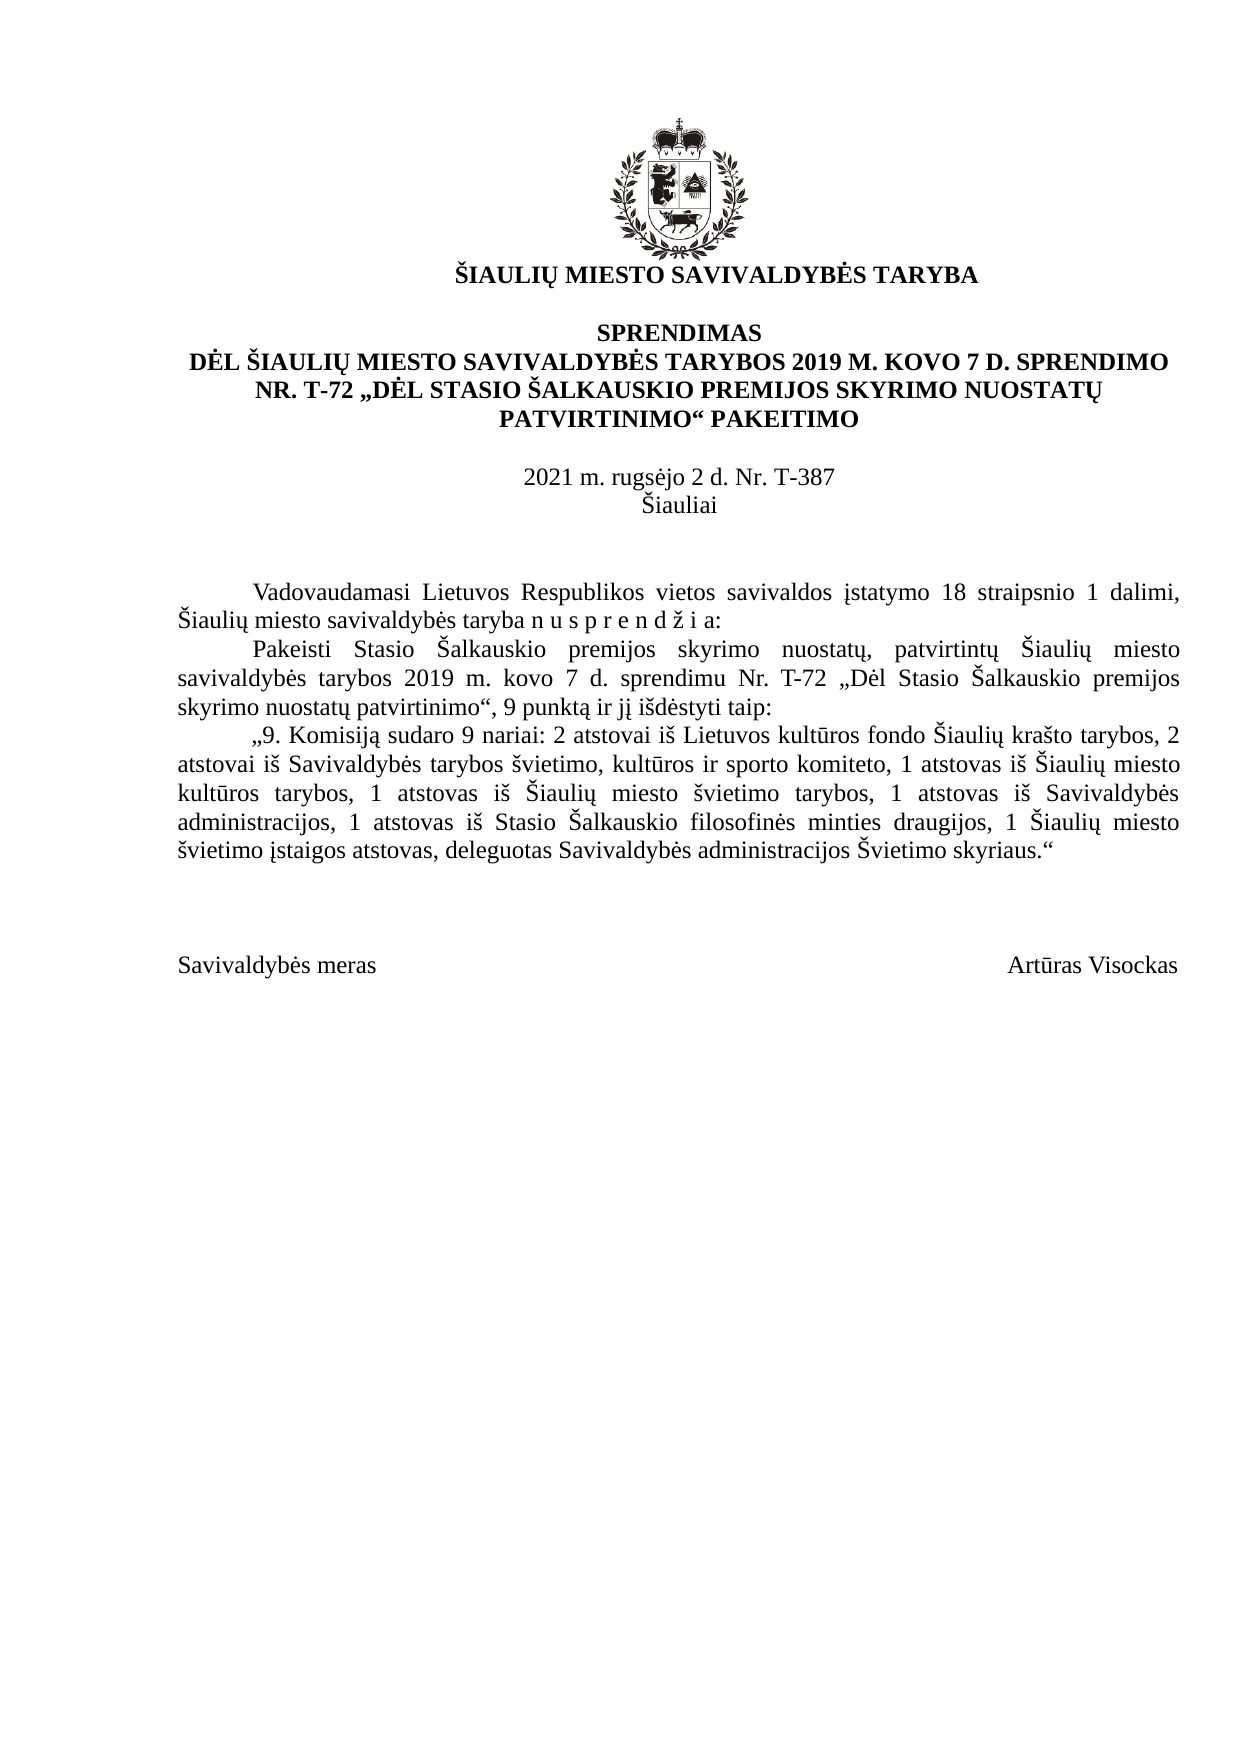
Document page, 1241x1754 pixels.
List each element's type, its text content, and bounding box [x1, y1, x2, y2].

text Pakeisti Stasio Šalkauskio premijos skyrimo nuostatų, patvirtintų Šiaulių miesto savivaldybės tarybos 2019 m. kovo 7 d. sprendimu Nr. T-72 „Dėl Stasio Šalkauskio premijos skyrimo nuostatų patvirtinimo“, 9 punktą ir jį išdėstyti taip: [177, 634, 1181, 720]
text „9. Komisiją sudaro 9 nariai: 2 atstovai iš Lietuvos kultūros fondo Šiaulių krašto tarybos, 2 atstovai iš Savivaldybės tarybos švietimo, kultūros ir sporto komiteto, 1 atstovas iš Šiaulių miesto kultūros tarybos, 1 atstovas iš Šiaulių miesto švietimo tarybos, 1 atstovas iš Savivaldybės administracijos, 1 atstovas iš Stasio Šalkauskio filosofinės minties draugijos, 1 Šiaulių miesto švietimo įstaigos atstovas, deleguotas Savivaldybės administracijos Švietimo skyriaus.“ [177, 720, 1181, 864]
text Šiauliai [177, 490, 1181, 519]
text Savivaldybės meras Artūras Visockas [177, 950, 1181, 979]
text DĖL ŠIAULIŲ MIESTO SAVIVALDYBĖS TARYBOS 2019 M. KOVO 7 D. SPRENDIMO NR. T-72 „DĖL STASIO ŠALKAUSKIO PREMIJOS SKYRIMO NUOSTATŲ PATVIRTINIMO“ PAKEITIMO [177, 347, 1181, 433]
text Vadovaudamasi Lietuvos Respublikos vietos savivaldos įstatymo 18 straipsnio 1 dalimi, Šiaulių miesto savivaldybės taryba nusprendžia: [177, 577, 1181, 634]
text 2021 m. rugsėjo 2 d. Nr. T-387 [177, 462, 1181, 490]
text ŠIAULIŲ MIESTO SAVIVALDYBĖS TARYBA [177, 260, 1181, 289]
text SPRENDIMAS [177, 318, 1181, 347]
